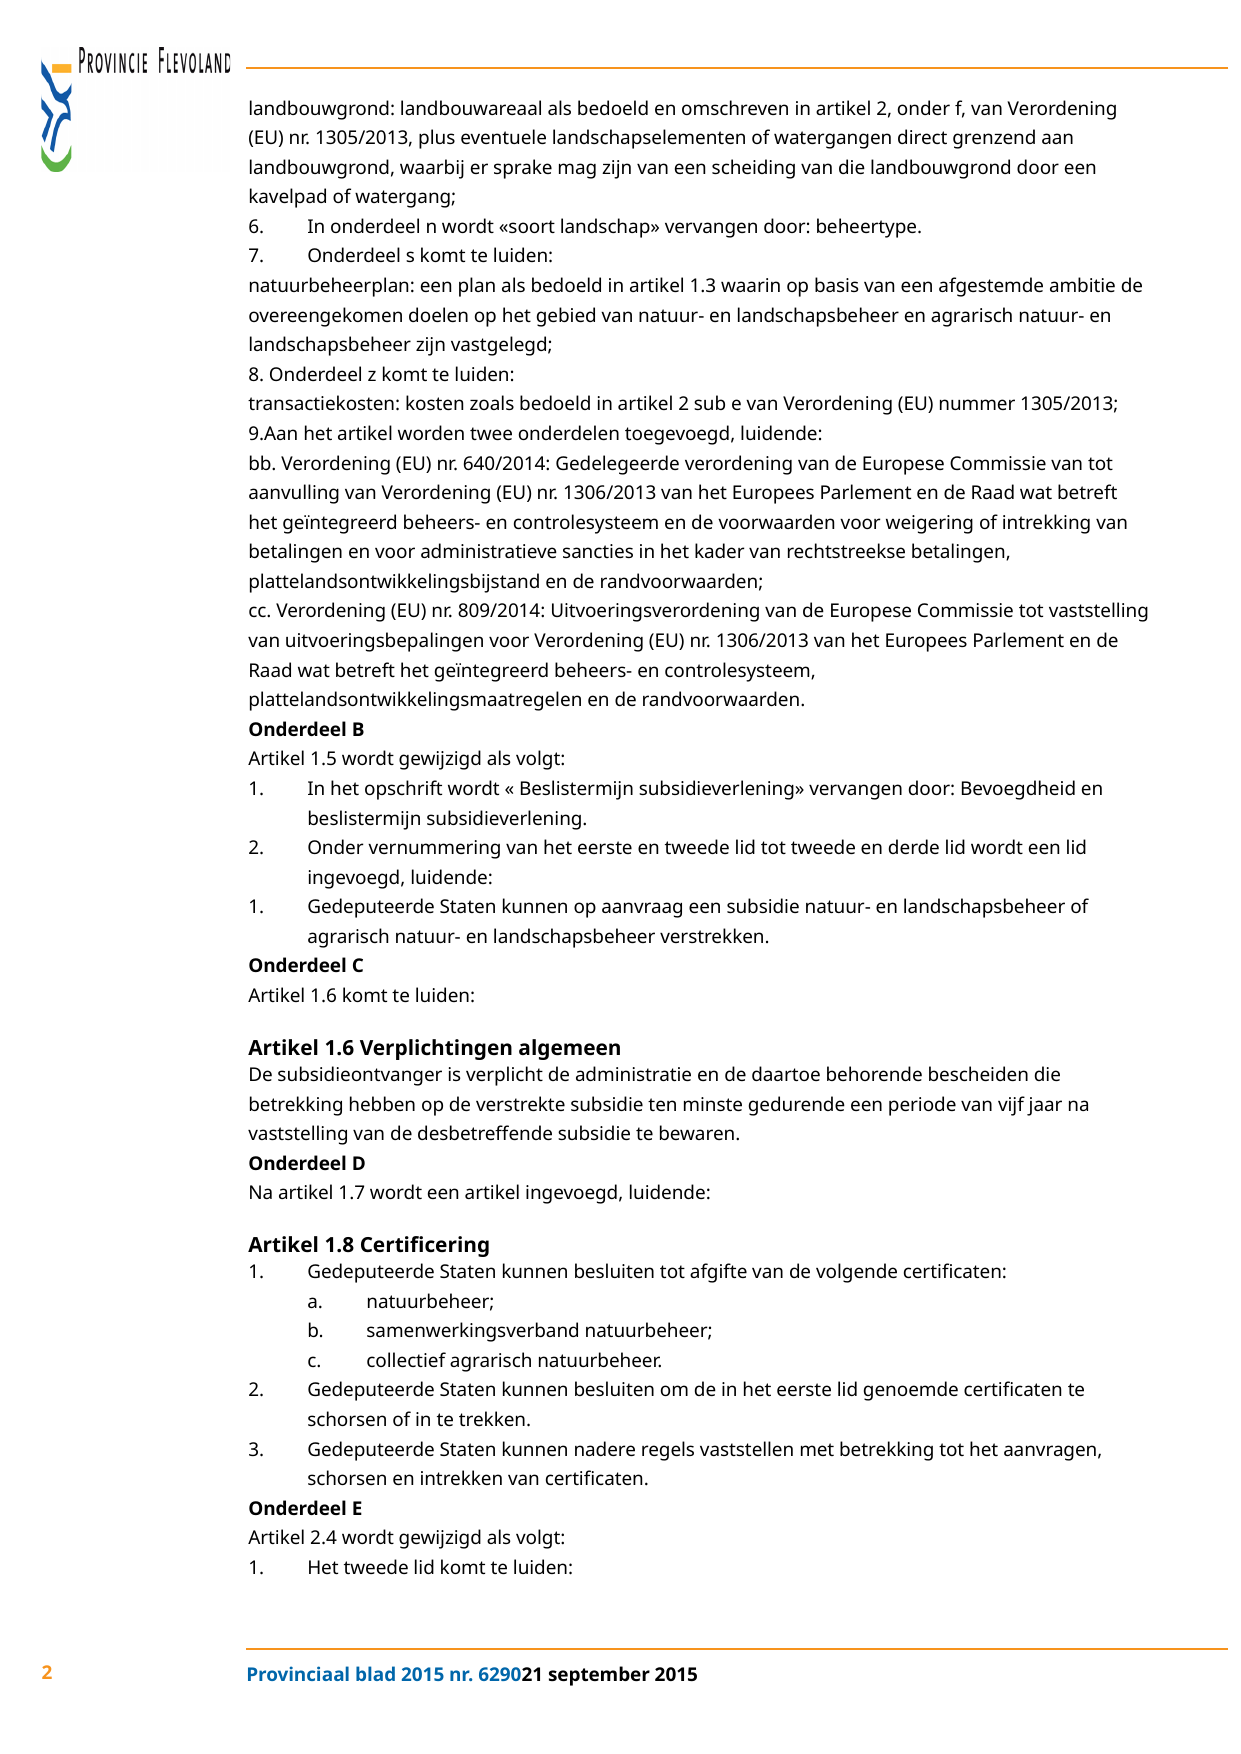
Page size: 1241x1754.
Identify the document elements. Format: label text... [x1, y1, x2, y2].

text 9.Aan het artikel worden twee onderdelen toegevoegd, luidende: [248, 420, 1152, 446]
text Artikel 1.5 wordt gewijzigd als volgt: [248, 746, 1152, 771]
list Gedeputeerde Staten kunnen besluiten om de in het eerste lid genoemde certificaten te schorsen of in te trekken. [248, 1377, 1152, 1432]
list Het tweede lid komt te luiden: [248, 1554, 1152, 1580]
text Artikel 2.4 wordt gewijzigd als volgt: [248, 1524, 1152, 1550]
text bb. Verordening (EU) nr. 640/2014: Gedelegeerde verordening van de Europese Commissie van tot aanvulling van Verordening (EU) nr. 1306/2013 van het Europees Parlement en de Raad wat betreft het geïntegreerd beheers- en controlesysteem en de voorwaarden voor weigering of intrekking van betalingen en voor administratieve sancties in het kader van rechtstreekse betalingen, plattelandsontwikkelingsbijstand en de randvoorwaarden; [248, 450, 1152, 594]
text Onderdeel B [248, 716, 1152, 742]
picture [41, 47, 231, 172]
list Gedeputeerde Staten kunnen nadere regels vaststellen met betrekking tot het aanvragen, schorsen en intrekken van certificaten. [248, 1436, 1152, 1491]
list Onder vernummering van het eerste en tweede lid tot tweede en derde lid wordt een lid ingevoegd, luidende: [248, 834, 1152, 890]
text 8. Onderdeel z komt te luiden: [248, 361, 1152, 387]
text landbouwgrond: landbouwareaal als bedoeld en omschreven in artikel 2, onder f, van Verordening (EU) nr. 1305/2013, plus eventuele landschapselementen of watergangen direct grenzend aan landbouwgrond, waarbij er sprake mag zijn van een scheiding van die landbouwgrond door een kavelpad of watergang; [248, 95, 1152, 209]
list In onderdeel n wordt «soort landschap» vervangen door: beheertype. [248, 213, 1152, 239]
text Onderdeel E [248, 1495, 1152, 1521]
list Gedeputeerde Staten kunnen besluiten tot afgifte van de volgende certificaten: [248, 1258, 1152, 1284]
text cc. Verordening (EU) nr. 809/2014: Uitvoeringsverordening van de Europese Commissie tot vaststelling van uitvoeringsbepalingen voor Verordening (EU) nr. 1306/2013 van het Europees Parlement en de Raad wat betreft het geïntegreerd beheers- en controlesysteem, plattelandsontwikkelingsmaatregelen en de randvoorwaarden. [248, 598, 1152, 712]
text Artikel 1.6 Verplichtingen algemeen [248, 1033, 1152, 1061]
text transactiekosten: kosten zoals bedoeld in artikel 2 sub e van Verordening (EU) nummer 1305/2013; [248, 391, 1152, 416]
list Onderdeel s komt te luiden: [248, 243, 1152, 268]
text Artikel 1.8 Certificering [248, 1230, 1152, 1258]
list collectief agrarisch natuurbeheer. [307, 1347, 1152, 1373]
text Na artikel 1.7 wordt een artikel ingevoegd, luidende: [248, 1179, 1152, 1205]
list In het opschrift wordt « Beslistermijn subsidieverlening» vervangen door: Bevoegdheid en beslistermijn subsidieverlening. [248, 775, 1152, 831]
list Gedeputeerde Staten kunnen op aanvraag een subsidie natuur- en landschapsbeheer of agrarisch natuur- en landschapsbeheer verstrekken. [248, 893, 1152, 949]
list samenwerkingsverband natuurbeheer; [307, 1317, 1152, 1343]
text natuurbeheerplan: een plan als bedoeld in artikel 1.3 waarin op basis van een afgestemde ambitie de overeengekomen doelen op het gebied van natuur- en landschapsbeheer en agrarisch natuur- en landschapsbeheer zijn vastgelegd; [248, 272, 1152, 357]
text Onderdeel D [248, 1150, 1152, 1176]
list natuurbeheer; [307, 1288, 1152, 1314]
text De subsidieontvanger is verplicht de administratie en de daartoe behorende bescheiden die betrekking hebben op de verstrekte subsidie ten minste gedurende een periode van vijf jaar na vaststelling van de desbetreffende subsidie te bewaren. [248, 1061, 1152, 1146]
text Onderdeel C [248, 953, 1152, 978]
text Artikel 1.6 komt te luiden: [248, 982, 1152, 1008]
